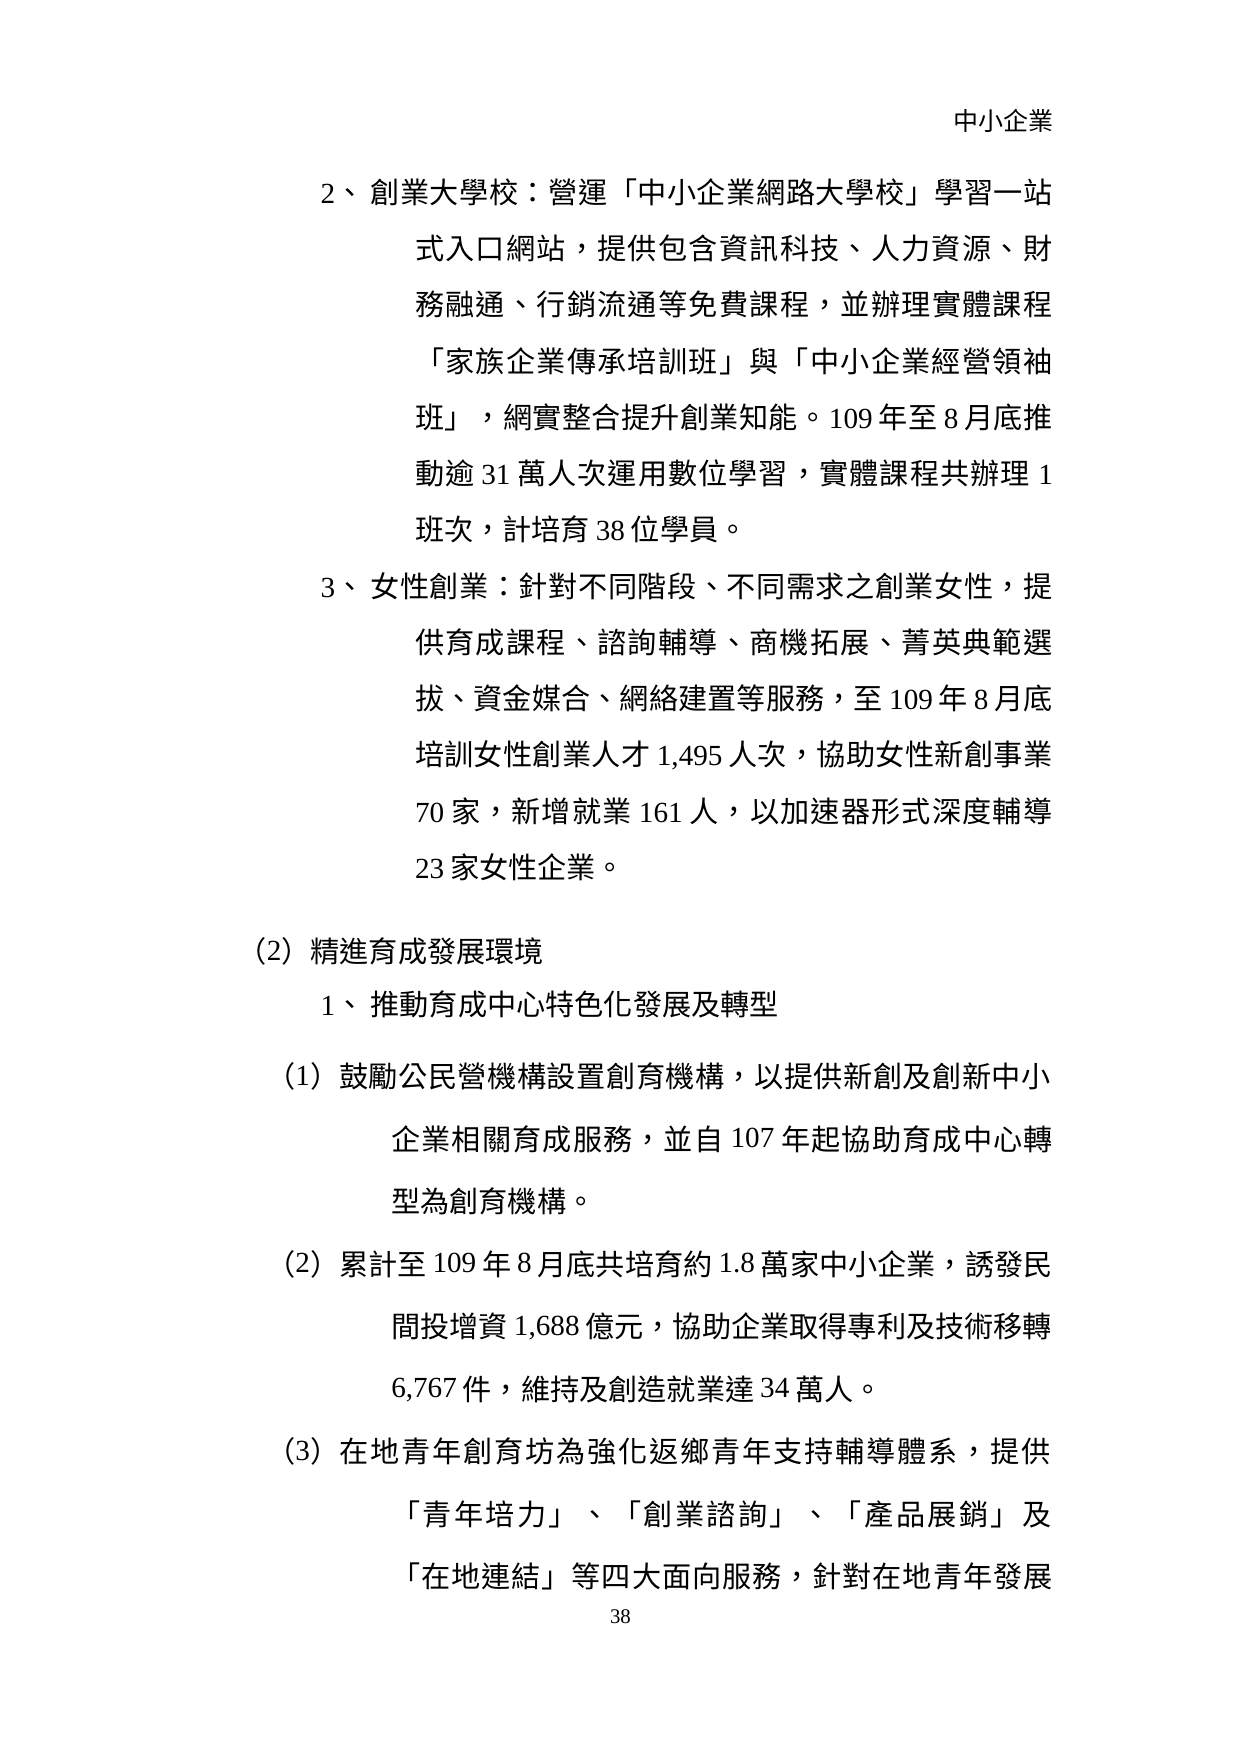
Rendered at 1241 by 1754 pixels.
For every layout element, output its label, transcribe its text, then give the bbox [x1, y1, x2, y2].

list 鼓勵公民營機構設置創育機構，以提供新創及創新中小企業相關育成服務，並自107年起協助育成中心轉型為創育機構。 [266, 1033, 1053, 1221]
list 在地青年創育坊為強化返鄉青年支持輔導體系，提供「青年培力」、「創業諮詢」、「產品展銷」及「在地連結」等四大面向服務，針對在地青年發展 [266, 1408, 1053, 1596]
list 累計至109年8月底共培育約1.8萬家中小企業，誘發民間投增資1,688億元，協助企業取得專利及技術移轉6,767件，維持及創造就業達34萬人。 [266, 1221, 1053, 1408]
list 推動育成中心特色化發展及轉型 [320, 971, 1053, 1027]
list 創業大學校：營運「中小企業網路大學校」學習一站式入口網站，提供包含資訊科技、人力資源、財務融通、行銷流通等免費課程，並辦理實體課程「家族企業傳承培訓班」與「中小企業經營領袖班」，網實整合提升創業知能。109年至8月底推動逾31萬人次運用數位學習，實體課程共辦理1班次，計培育38位學員。 [320, 158, 1053, 552]
list 精進育成發展環境 [237, 908, 1053, 971]
list 女性創業：針對不同階段、不同需求之創業女性，提供育成課程、諮詢輔導、商機拓展、菁英典範選拔、資金媒合、網絡建置等服務，至109年8月底培訓女性創業人才1,495人次，協助女性新創事業70家，新增就業161人，以加速器形式深度輔導23家女性企業。 [320, 552, 1053, 889]
